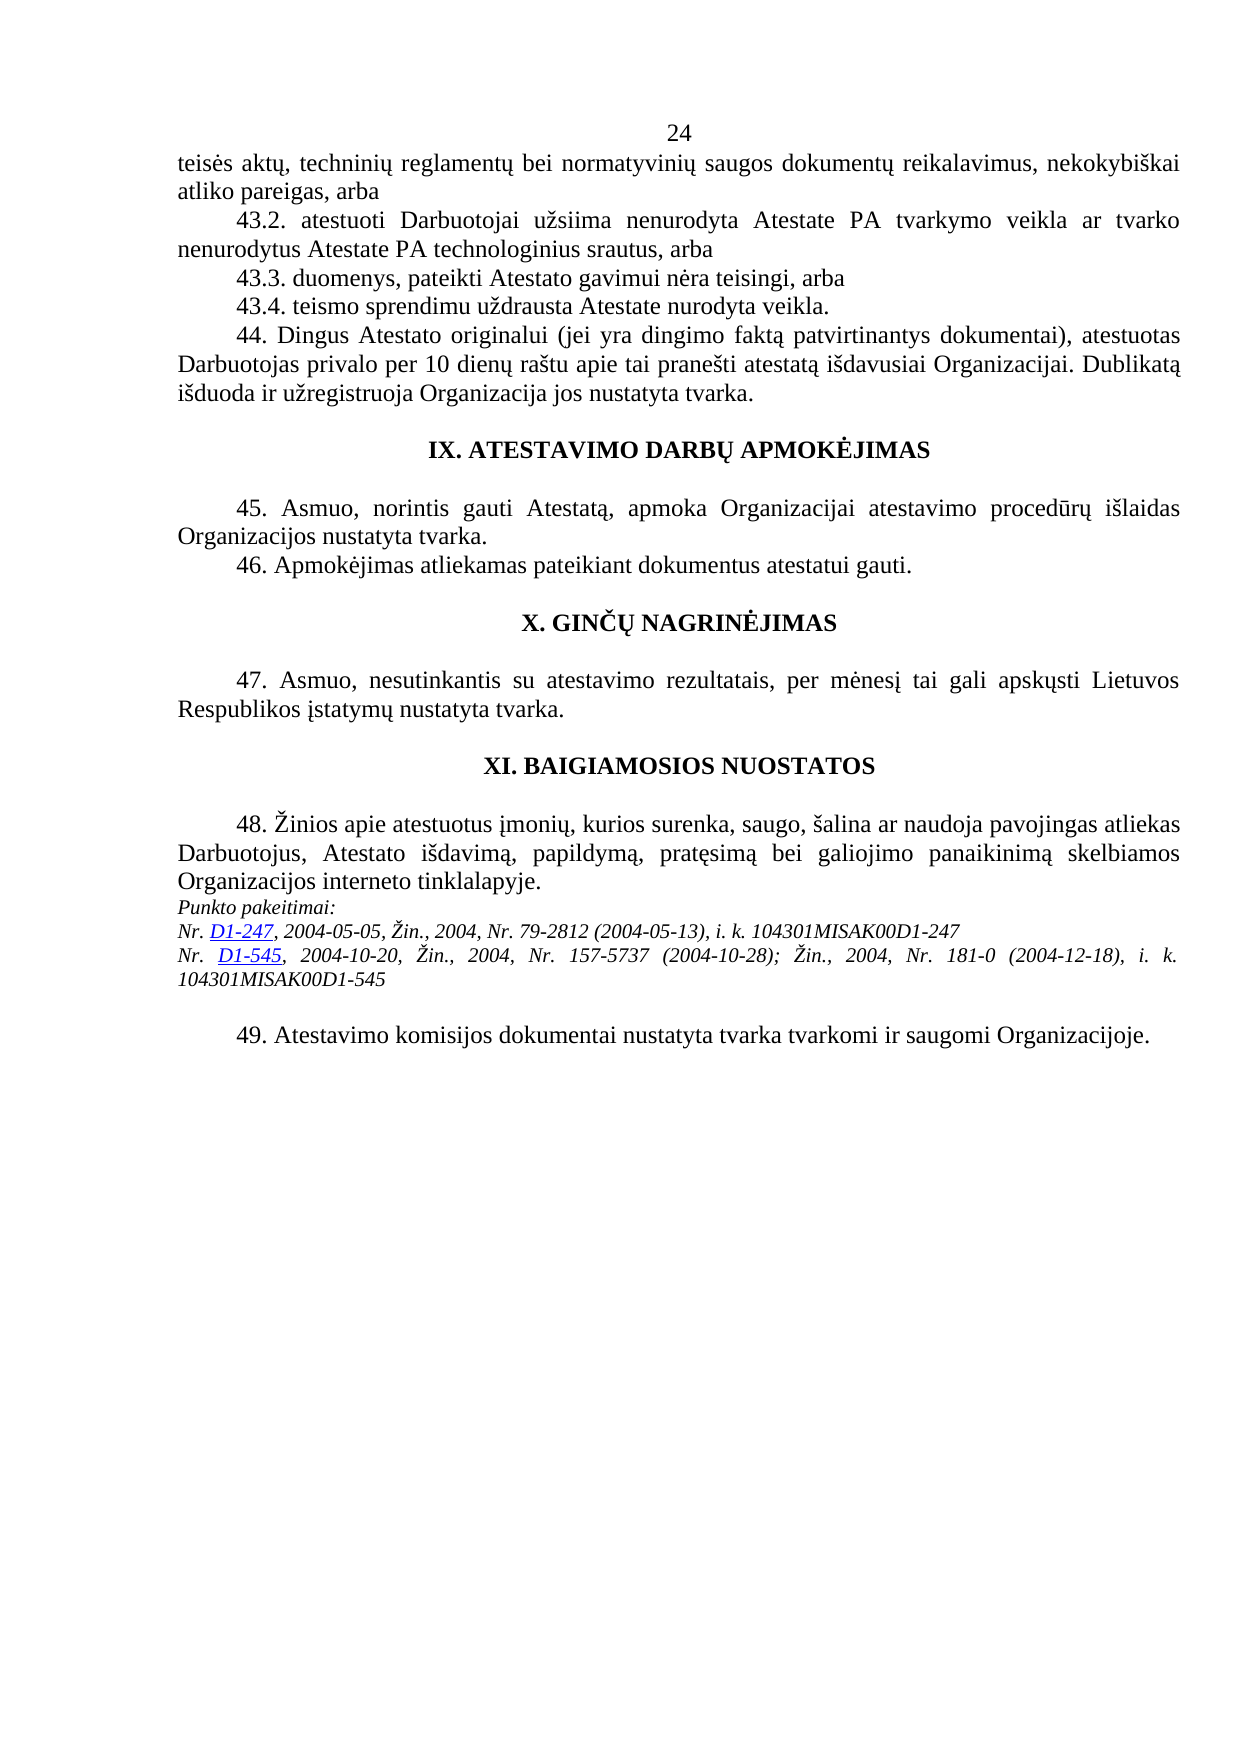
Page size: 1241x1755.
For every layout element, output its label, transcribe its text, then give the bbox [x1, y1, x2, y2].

text 43.4. teismo sprendimu uždrausta Atestate nurodyta veikla. [177, 291, 1181, 320]
text 48. Žinios apie atestuotus įmonių, kurios surenka, saugo, šalina ar naudoja pavojingas atliekas Darbuotojus, Atestato išdavimą, papildymą, pratęsimą bei galiojimo panaikinimą skelbiamos Organizacijos interneto tinklalapyje. [177, 809, 1181, 895]
text teisės aktų, techninių reglamentų bei normatyvinių saugos dokumentų reikalavimus, nekokybiškai atliko pareigas, arba [177, 148, 1181, 205]
text 43.2. atestuoti Darbuotojai užsiima nenurodyta Atestate PA tvarkymo veikla ar tvarko nenurodytus Atestate PA technologinius srautus, arba [177, 205, 1181, 263]
text 45. Asmuo, norintis gauti Atestatą, apmoka Organizacijai atestavimo procedūrų išlaidas Organizacijos nustatyta tvarka. [177, 493, 1181, 550]
text X. GINČŲ NAGRINĖJIMAS [177, 608, 1181, 636]
text Nr. D1-247, 2004-05-05, Žin., 2004, Nr. 79-2812 (2004-05-13), i. k. 104301MISAK00D1-247 [177, 919, 1181, 943]
text 43.3. duomenys, pateikti Atestato gavimui nėra teisingi, arba [177, 263, 1181, 291]
text 44. Dingus Atestato originalui (jei yra dingimo faktą patvirtinantys dokumentai), atestuotas Darbuotojas privalo per 10 dienų raštu apie tai pranešti atestatą išdavusiai Organizacijai. Dublikatą išduoda ir užregistruoja Organizacija jos nustatyta tvarka. [177, 320, 1181, 406]
text Nr. D1-545, 2004-10-20, Žin., 2004, Nr. 157-5737 (2004-10-28); Žin., 2004, Nr. 181-0 (2004-12-18), i. k. 104301MISAK00D1-545 [177, 943, 1181, 991]
text 49. Atestavimo komisijos dokumentai nustatyta tvarka tvarkomi ir saugomi Organizacijoje. [177, 1020, 1181, 1049]
text 46. Apmokėjimas atliekamas pateikiant dokumentus atestatui gauti. [177, 550, 1181, 579]
text IX. ATESTAVIMO DARBŲ APMOKĖJIMAS [177, 435, 1181, 464]
text Punkto pakeitimai: [177, 895, 1181, 919]
text XI. BAIGIAMOSIOS NUOSTATOS [177, 751, 1181, 780]
text 47. Asmuo, nesutinkantis su atestavimo rezultatais, per mėnesį tai gali apskųsti Lietuvos Respublikos įstatymų nustatyta tvarka. [177, 665, 1181, 723]
